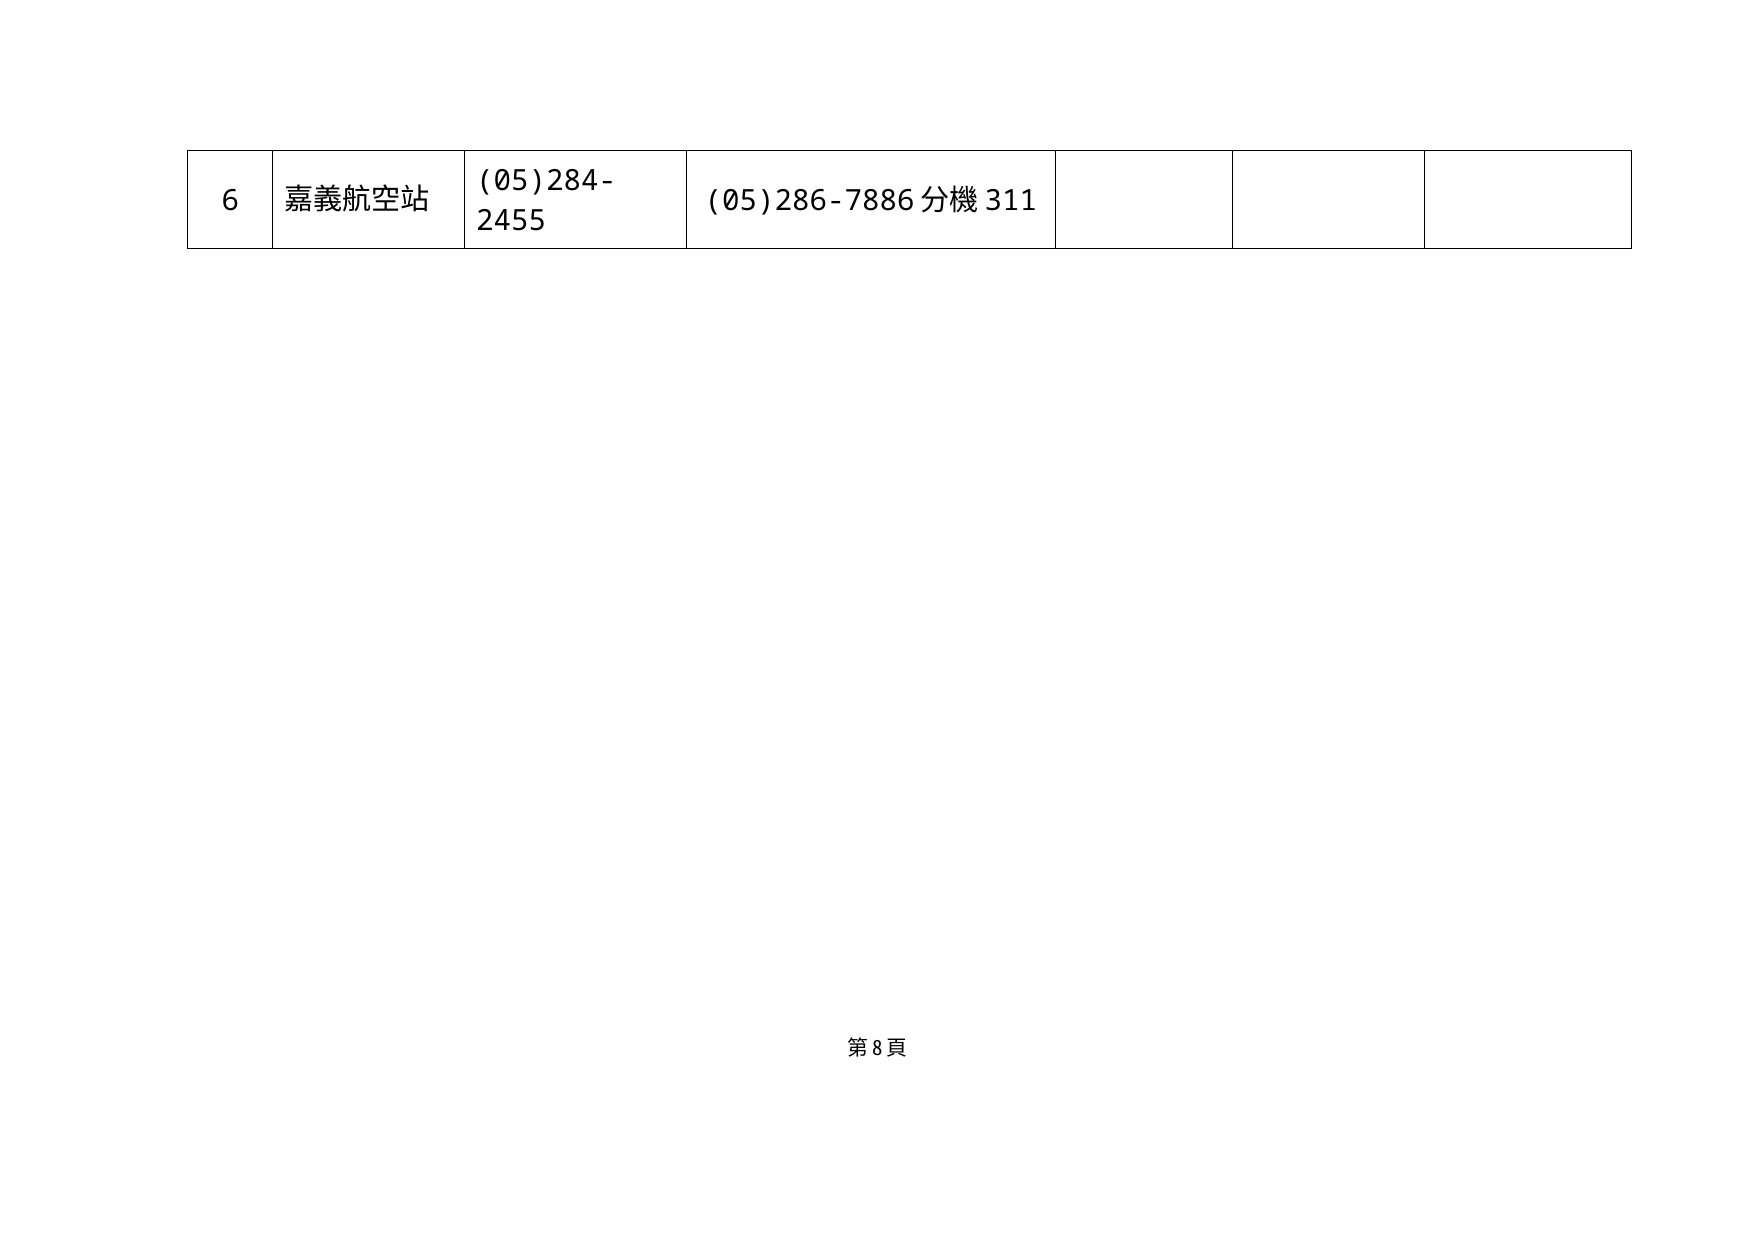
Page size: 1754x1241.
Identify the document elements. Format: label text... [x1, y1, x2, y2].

table_cell [1233, 151, 1424, 248]
table_cell (05)286-7886分機311 [687, 151, 1055, 248]
table_cell 6 [188, 151, 272, 248]
table_cell [1056, 151, 1232, 248]
table_cell 嘉義航空站 [273, 151, 464, 248]
table_cell [1425, 151, 1631, 248]
table_cell (05)284-2455 [465, 151, 686, 248]
